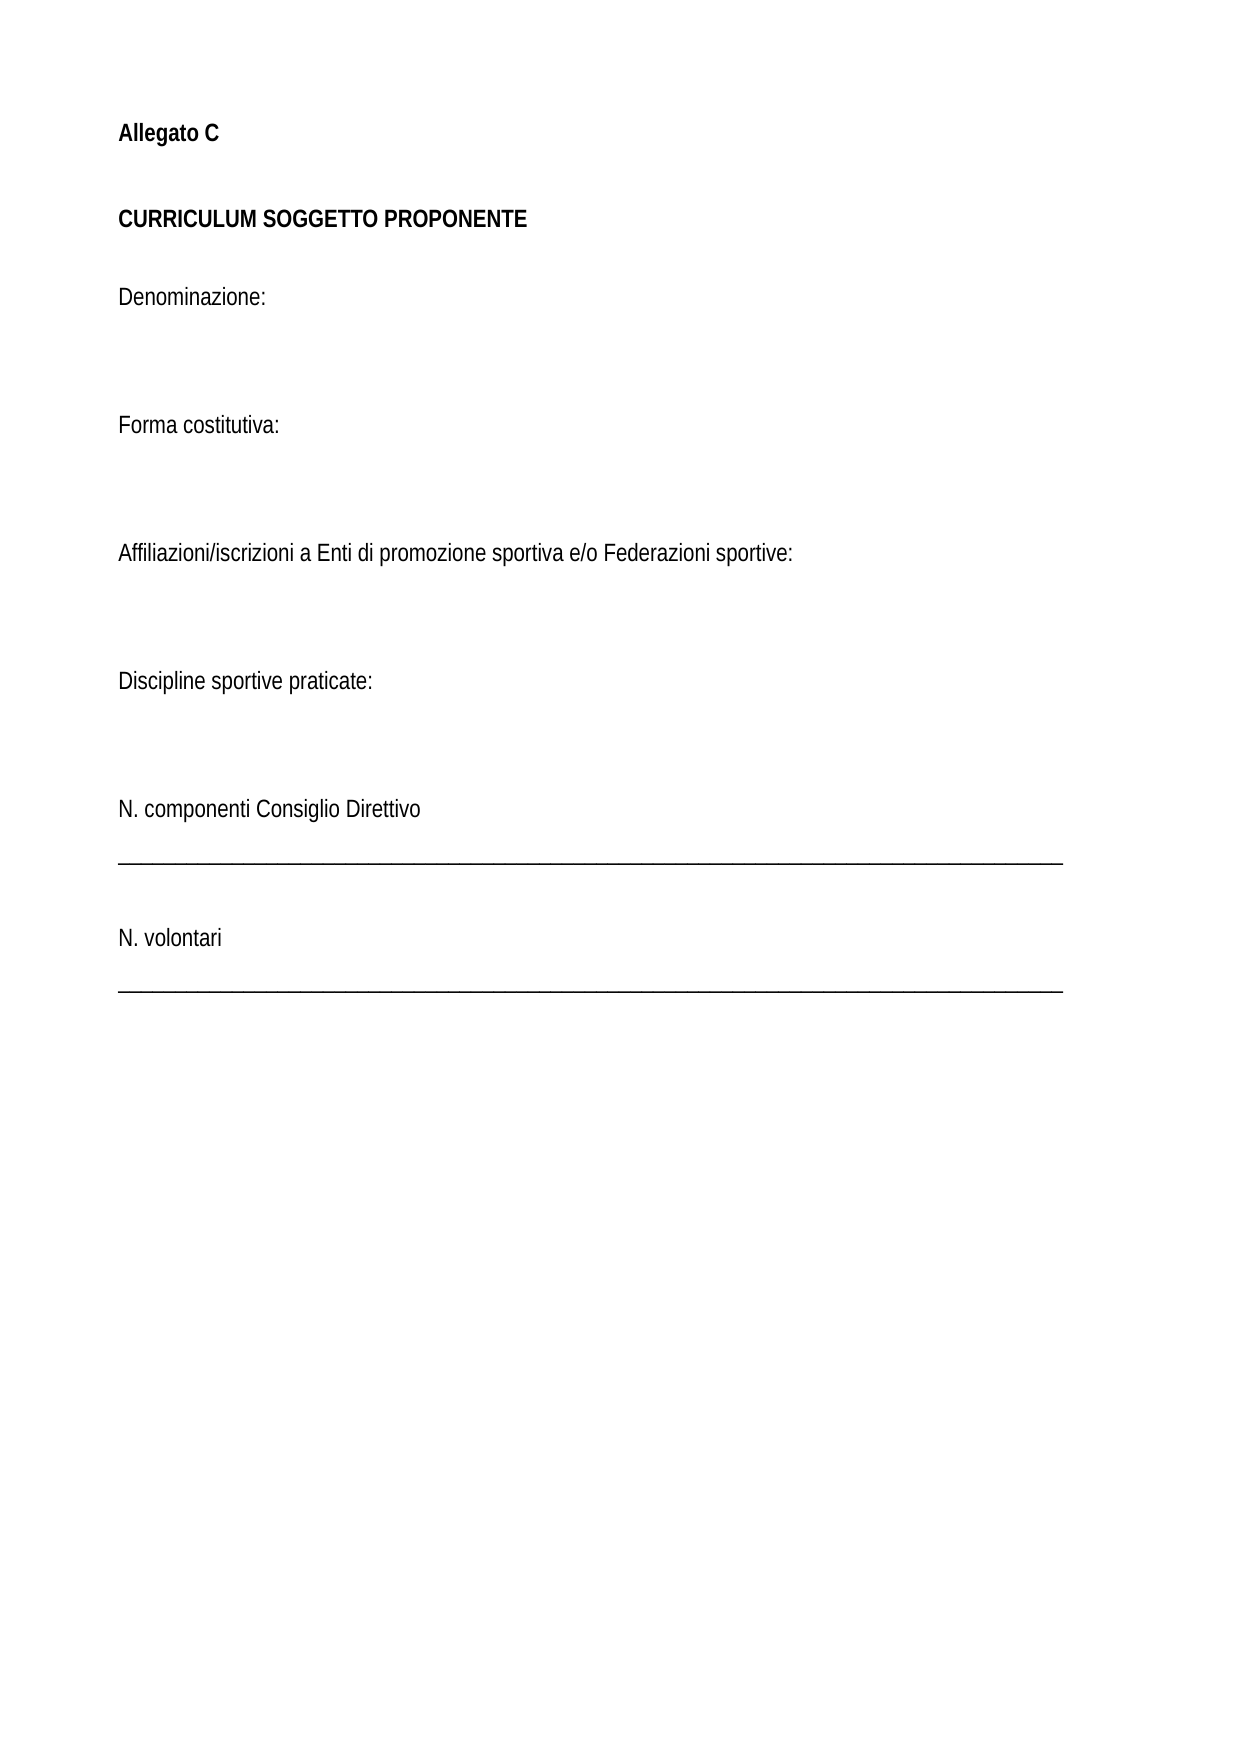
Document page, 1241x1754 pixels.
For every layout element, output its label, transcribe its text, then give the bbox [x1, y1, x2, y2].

text Allegato C [118, 118, 1122, 147]
text Affiliazioni/iscrizioni a Enti di promozione sportiva e/o Federazioni sportive: [118, 538, 1075, 567]
text N. componenti Consiglio Direttivo [118, 794, 1075, 823]
text Discipline sportive praticate: [118, 666, 1075, 695]
text CURRICULUM SOGGETTO PROPONENTE [118, 204, 1122, 233]
text Denominazione: [118, 282, 1075, 311]
text N. volontari [118, 923, 1075, 951]
text Forma costitutiva: [118, 410, 1075, 439]
text ___________________________________________________________________________________ [118, 965, 1075, 994]
text ___________________________________________________________________________________ [118, 837, 1075, 866]
